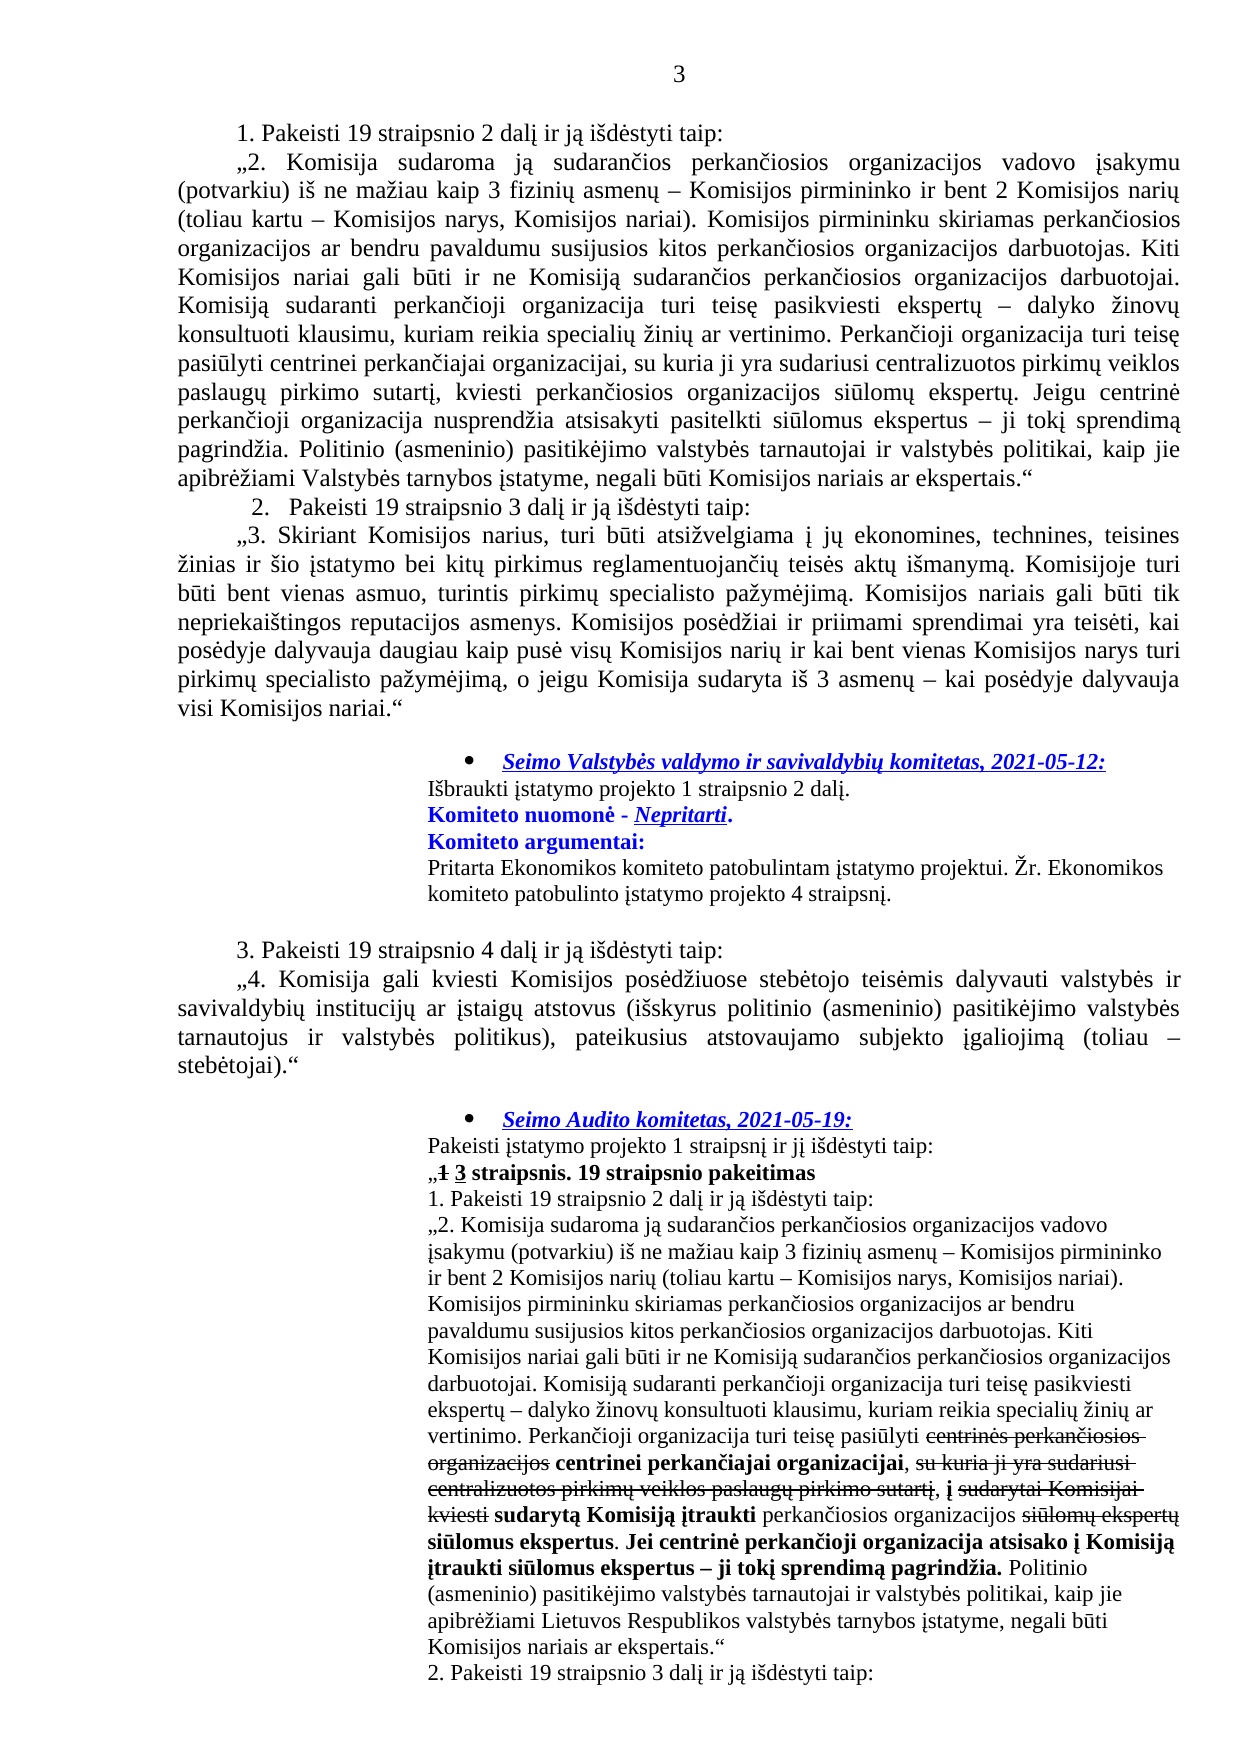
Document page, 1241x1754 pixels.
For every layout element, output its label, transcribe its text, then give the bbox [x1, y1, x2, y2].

text 1. Pakeisti 19 straipsnio 2 dalį ir ją išdėstyti taip: [177, 118, 1181, 147]
text 3. Pakeisti 19 straipsnio 4 dalį ir ją išdėstyti taip: [177, 936, 1181, 964]
text „1 3 straipsnis. 19 straipsnio pakeitimas [427, 1159, 1181, 1185]
text „2. Komisija sudaroma ją sudarančios perkančiosios organizacijos vadovo įsakymu (potvarkiu) iš ne mažiau kaip 3 fizinių asmenų – Komisijos pirmininko ir bent 2 Komisijos narių (toliau kartu – Komisijos narys, Komisijos nariai). Komisijos pirmininku skiriamas perkančiosios organizacijos ar bendru pavaldumu susijusios kitos perkančiosios organizacijos darbuotojas. Kiti Komisijos nariai gali būti ir ne Komisiją sudarančios perkančiosios organizacijos darbuotojai. Komisiją sudaranti perkančioji organizacija turi teisę pasikviesti ekspertų – dalyko žinovų konsultuoti klausimu, kuriam reikia specialių žinių ar vertinimo. Perkančioji organizacija turi teisę pasiūlyti centrinės perkančiosios organizacijos centrinei perkančiajai organizacijai, su kuria ji yra sudariusi centralizuotos pirkimų veiklos paslaugų pirkimo sutartį, į sudarytai Komisijai kviesti sudarytą Komisiją įtraukti perkančiosios organizacijos siūlomų ekspertų siūlomus ekspertus. Jei centrinė perkančioji organizacija atsisako į Komisiją įtraukti siūlomus ekspertus – ji tokį sprendimą pagrindžia. Politinio (asmeninio) pasitikėjimo valstybės tarnautojai ir valstybės politikai, kaip jie apibrėžiami Lietuvos Respublikos valstybės tarnybos įstatyme, negali būti Komisijos nariais ar ekspertais.“ [427, 1211, 1181, 1659]
text 2. Pakeisti 19 straipsnio 3 dalį ir ją išdėstyti taip: [251, 492, 1181, 521]
text 1. Pakeisti 19 straipsnio 2 dalį ir ją išdėstyti taip: [427, 1185, 1181, 1211]
list Seimo Valstybės valdymo ir savivaldybių komitetas, 2021-05-12: [465, 748, 1181, 775]
text Pritarta Ekonomikos komiteto patobulintam įstatymo projektui. Žr. Ekonomikos komiteto patobulinto įstatymo projekto 4 straipsnį. [427, 854, 1181, 907]
text Komiteto argumentai: [427, 828, 1181, 854]
text „3. Skiriant Komisijos narius, turi būti atsižvelgiama į jų ekonomines, technines, teisines žinias ir šio įstatymo bei kitų pirkimus reglamentuojančių teisės aktų išmanymą. Komisijoje turi būti bent vienas asmuo, turintis pirkimų specialisto pažymėjimą. Komisijos nariais gali būti tik nepriekaištingos reputacijos asmenys. Komisijos posėdžiai ir priimami sprendimai yra teisėti, kai posėdyje dalyvauja daugiau kaip pusė visų Komisijos narių ir kai bent vienas Komisijos narys turi pirkimų specialisto pažymėjimą, o jeigu Komisija sudaryta iš 3 asmenų – kai posėdyje dalyvauja visi Komisijos nariai.“ [177, 521, 1181, 722]
text 2. Pakeisti 19 straipsnio 3 dalį ir ją išdėstyti taip: [427, 1659, 1181, 1686]
text Išbraukti įstatymo projekto 1 straipsnio 2 dalį. [427, 775, 1181, 801]
text „4. Komisija gali kviesti Komisijos posėdžiuose stebėtojo teisėmis dalyvauti valstybės ir savivaldybių institucijų ar įstaigų atstovus (išskyrus politinio (asmeninio) pasitikėjimo valstybės tarnautojus ir valstybės politikus), pateikusius atstovaujamo subjekto įgaliojimą (toliau – stebėtojai).“ [177, 964, 1181, 1079]
text „2. Komisija sudaroma ją sudarančios perkančiosios organizacijos vadovo įsakymu (potvarkiu) iš ne mažiau kaip 3 fizinių asmenų – Komisijos pirmininko ir bent 2 Komisijos narių (toliau kartu – Komisijos narys, Komisijos nariai). Komisijos pirmininku skiriamas perkančiosios organizacijos ar bendru pavaldumu susijusios kitos perkančiosios organizacijos darbuotojas. Kiti Komisijos nariai gali būti ir ne Komisiją sudarančios perkančiosios organizacijos darbuotojai. Komisiją sudaranti perkančioji organizacija turi teisę pasikviesti ekspertų – dalyko žinovų konsultuoti klausimu, kuriam reikia specialių žinių ar vertinimo. Perkančioji organizacija turi teisę pasiūlyti centrinei perkančiajai organizacijai, su kuria ji yra sudariusi centralizuotos pirkimų veiklos paslaugų pirkimo sutartį, kviesti perkančiosios organizacijos siūlomų ekspertų. Jeigu centrinė perkančioji organizacija nusprendžia atsisakyti pasitelkti siūlomus ekspertus – ji tokį sprendimą pagrindžia. Politinio (asmeninio) pasitikėjimo valstybės tarnautojai ir valstybės politikai, kaip jie apibrėžiami Valstybės tarnybos įstatyme, negali būti Komisijos nariais ar ekspertais.“ [177, 147, 1181, 492]
list Seimo Audito komitetas, 2021-05-19: [465, 1106, 1181, 1132]
text Komiteto nuomonė - Nepritarti. [427, 801, 1181, 828]
text Pakeisti įstatymo projekto 1 straipsnį ir jį išdėstyti taip: [427, 1132, 1181, 1159]
